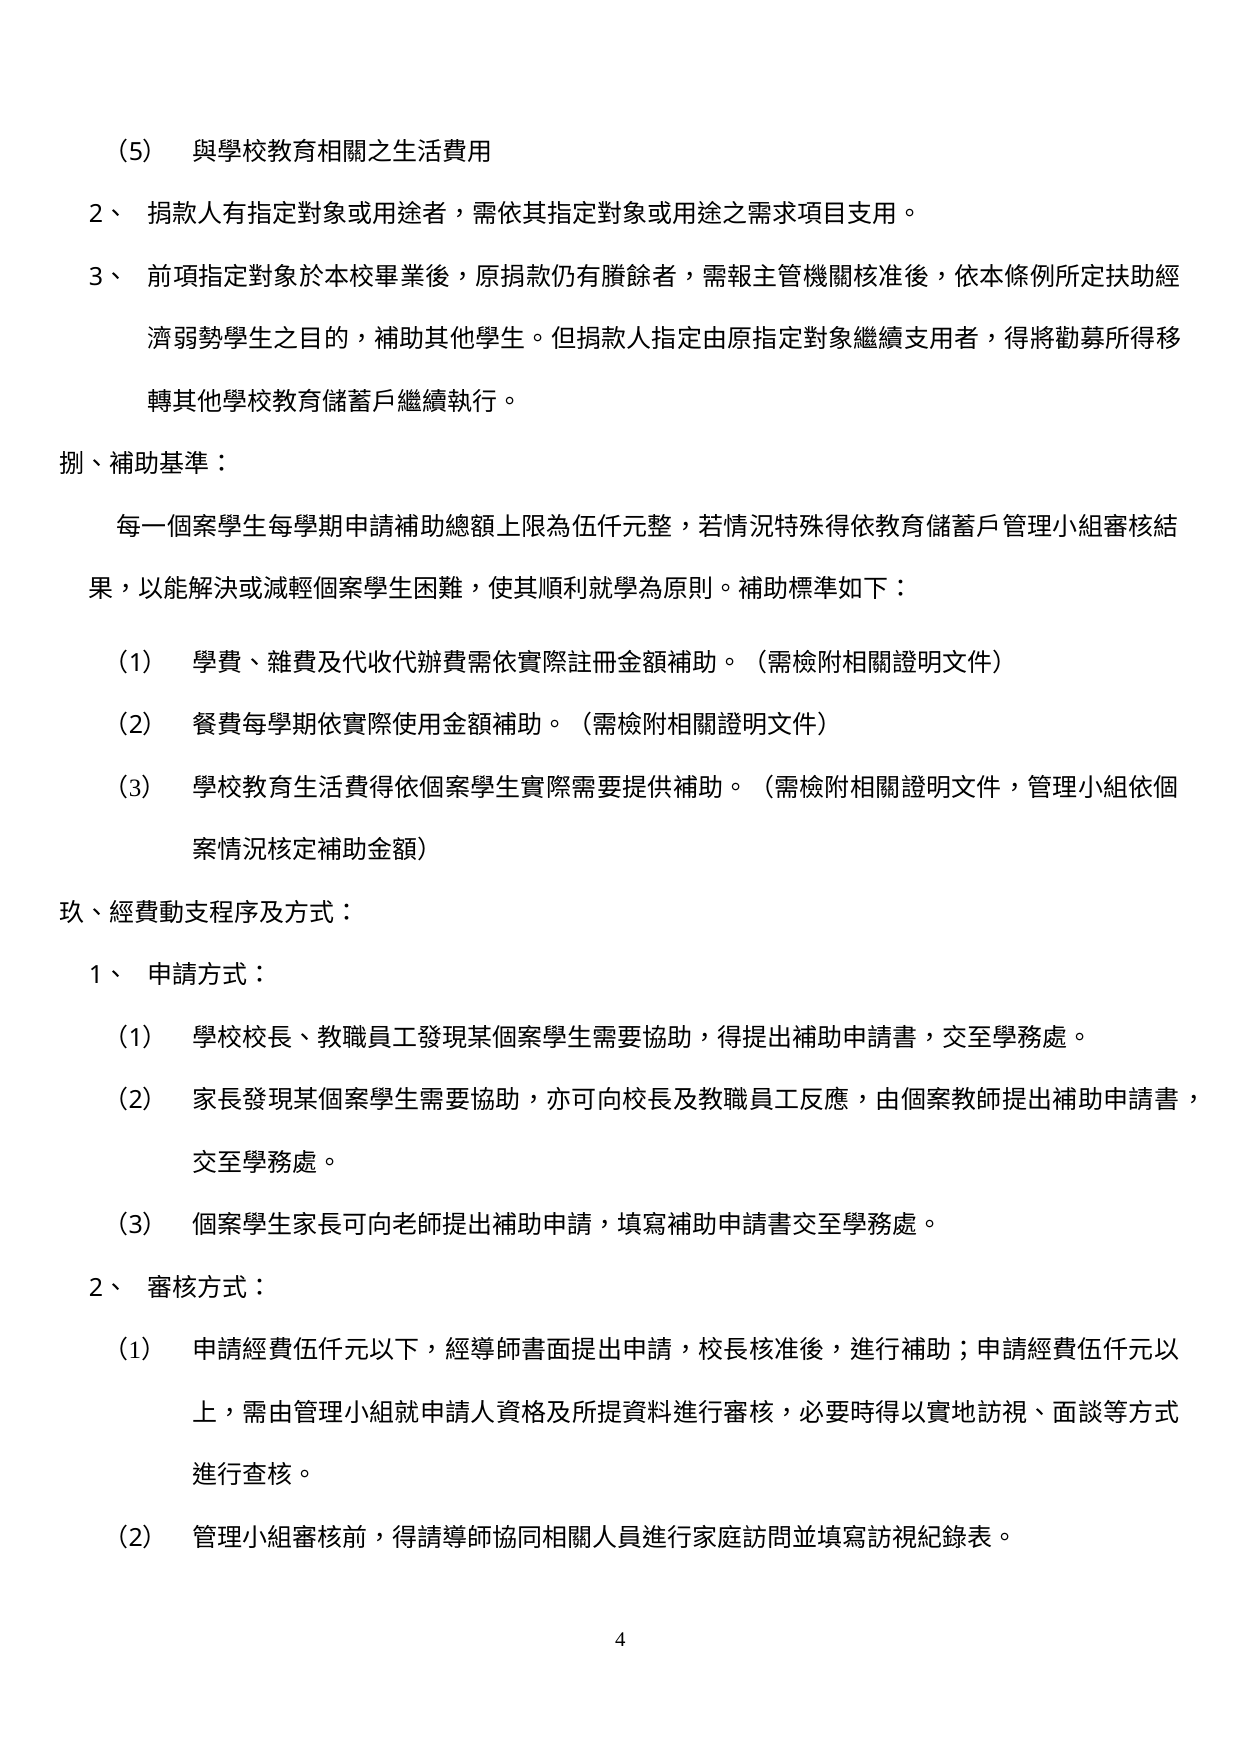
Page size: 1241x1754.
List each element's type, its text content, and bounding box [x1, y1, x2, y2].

list 管理小組審核前，得請導師協同相關人員進行家庭訪問並填寫訪視紀錄表。 [103, 1494, 1181, 1556]
list 與學校教育相關之生活費用 [103, 108, 1181, 170]
list 學費、雜費及代收代辦費需依實際註冊金額補助。（需檢附相關證明文件） [103, 619, 1181, 681]
list 學校教育生活費得依個案學生實際需要提供補助。（需檢附相關證明文件，管理小組依個案情況核定補助金額） [103, 744, 1181, 869]
list 餐費每學期依實際使用金額補助。（需檢附相關證明文件） [103, 681, 1181, 744]
text 每一個案學生每學期申請補助總額上限為伍仟元整，若情況特殊得依教育儲蓄戶管理小組審核結果，以能解決或減輕個案學生困難，使其順利就學為原則。補助標準如下： [88, 483, 1181, 608]
text 捌、補助基準： [59, 420, 1181, 483]
list 前項指定對象於本校畢業後，原捐款仍有賸餘者，需報主管機關核准後，依本條例所定扶助經濟弱勢學生之目的，補助其他學生。但捐款人指定由原指定對象繼續支用者，得將勸募所得移轉其他學校教育儲蓄戶繼續執行。 [89, 233, 1181, 420]
list 申請經費伍仟元以下，經導師書面提出申請，校長核准後，進行補助；申請經費伍仟元以上，需由管理小組就申請人資格及所提資料進行審核，必要時得以實地訪視、面談等方式進行查核。 [103, 1306, 1181, 1494]
list 申請方式： [89, 931, 1181, 994]
text 玖、經費動支程序及方式： [59, 869, 1181, 931]
list 學校校長、教職員工發現某個案學生需要協助，得提出補助申請書，交至學務處。 [103, 994, 1181, 1056]
list 個案學生家長可向老師提出補助申請，填寫補助申請書交至學務處。 [103, 1181, 1181, 1244]
list 審核方式： [89, 1244, 1181, 1306]
list 捐款人有指定對象或用途者，需依其指定對象或用途之需求項目支用。 [89, 170, 1181, 233]
list 家長發現某個案學生需要協助，亦可向校長及教職員工反應，由個案教師提出補助申請書，交至學務處。 [103, 1056, 1181, 1181]
